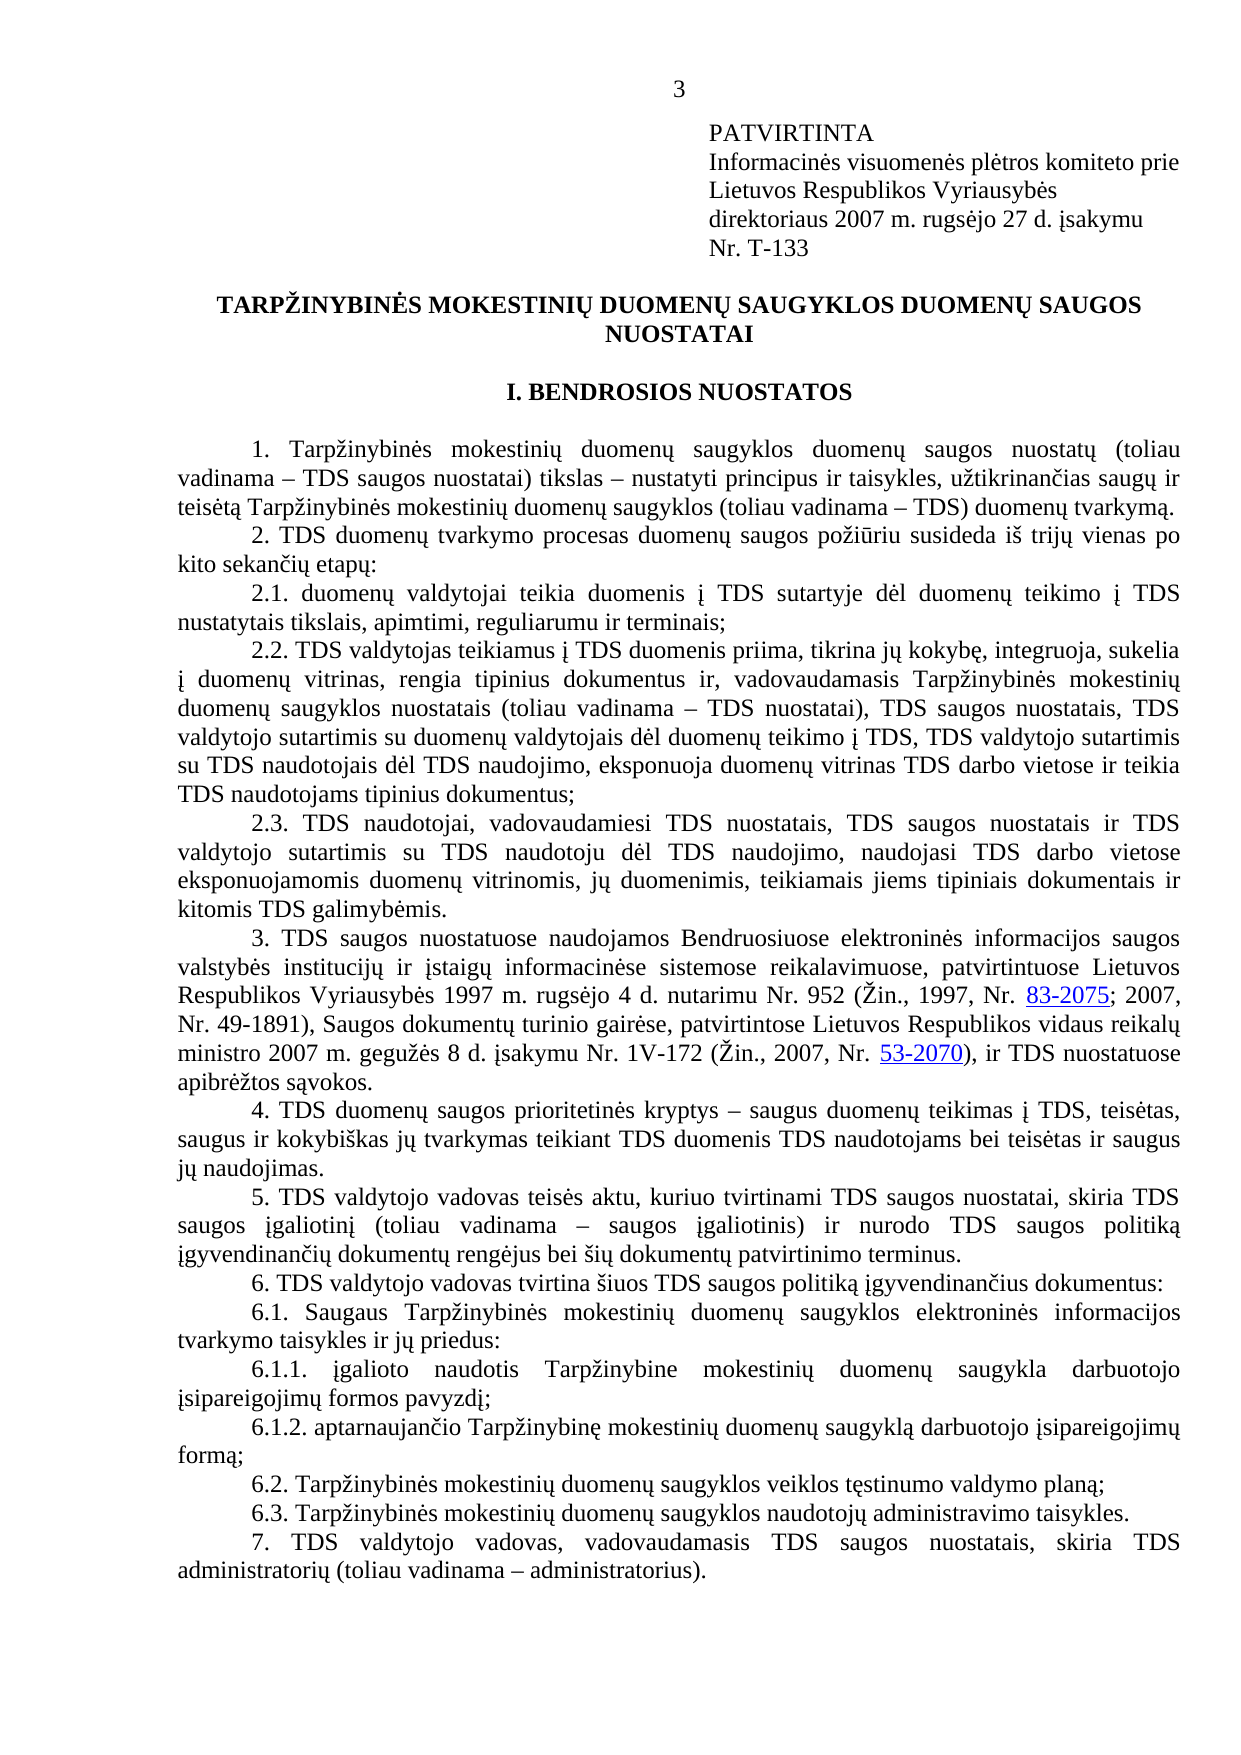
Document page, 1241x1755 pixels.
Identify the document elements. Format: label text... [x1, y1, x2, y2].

text 5. TDS valdytojo vadovas teisės aktu, kuriuo tvirtinami TDS saugos nuostatai, skiria TDS saugos įgaliotinį (toliau vadinama – saugos įgaliotinis) ir nurodo TDS saugos politiką įgyvendinančių dokumentų rengėjus bei šių dokumentų patvirtinimo terminus. [177, 1182, 1181, 1268]
text 6. TDS valdytojo vadovas tvirtina šiuos TDS saugos politiką įgyvendinančius dokumentus: [177, 1268, 1181, 1297]
text 2.1. duomenų valdytojai teikia duomenis į TDS sutartyje dėl duomenų teikimo į TDS nustatytais tikslais, apimtimi, reguliarumu ir terminais; [177, 578, 1181, 636]
text 6.1.1. įgalioto naudotis Tarpžinybine mokestinių duomenų saugykla darbuotojo įsipareigojimų formos pavyzdį; [177, 1354, 1181, 1412]
text 6.1.2. aptarnaujančio Tarpžinybinę mokestinių duomenų saugyklą darbuotojo įsipareigojimų formą; [177, 1412, 1181, 1469]
text I. BENDROSIOS NUOSTATOS [177, 377, 1181, 406]
text PATVIRTINTA [709, 118, 1181, 147]
text 6.3. Tarpžinybinės mokestinių duomenų saugyklos naudotojų administravimo taisykles. [177, 1498, 1181, 1527]
text 6.2. Tarpžinybinės mokestinių duomenų saugyklos veiklos tęstinumo valdymo planą; [177, 1469, 1181, 1498]
text 2. TDS duomenų tvarkymo procesas duomenų saugos požiūriu susideda iš trijų vienas po kito sekančių etapų: [177, 521, 1181, 578]
text 1. Tarpžinybinės mokestinių duomenų saugyklos duomenų saugos nuostatų (toliau vadinama – TDS saugos nuostatai) tikslas – nustatyti principus ir taisykles, užtikrinančias saugų ir teisėtą Tarpžinybinės mokestinių duomenų saugyklos (toliau vadinama – TDS) duomenų tvarkymą. [177, 434, 1181, 521]
text 2.3. TDS naudotojai, vadovaudamiesi TDS nuostatais, TDS saugos nuostatais ir TDS valdytojo sutartimis su TDS naudotoju dėl TDS naudojimo, naudojasi TDS darbo vietose eksponuojamomis duomenų vitrinomis, jų duomenimis, teikiamais jiems tipiniais dokumentais ir kitomis TDS galimybėmis. [177, 808, 1181, 923]
text 2.2. TDS valdytojas teikiamus į TDS duomenis priima, tikrina jų kokybę, integruoja, sukelia į duomenų vitrinas, rengia tipinius dokumentus ir, vadovaudamasis Tarpžinybinės mokestinių duomenų saugyklos nuostatais (toliau vadinama – TDS nuostatai), TDS saugos nuostatais, TDS valdytojo sutartimis su duomenų valdytojais dėl duomenų teikimo į TDS, TDS valdytojo sutartimis su TDS naudotojais dėl TDS naudojimo, eksponuoja duomenų vitrinas TDS darbo vietose ir teikia TDS naudotojams tipinius dokumentus; [177, 636, 1181, 808]
text 3. TDS saugos nuostatuose naudojamos Bendruosiuose elektroninės informacijos saugos valstybės institucijų ir įstaigų informacinėse sistemose reikalavimuose, patvirtintuose Lietuvos Respublikos Vyriausybės 1997 m. rugsėjo 4 d. nutarimu Nr. 952 (Žin., 1997, Nr. 83-2075; 2007, Nr. 49-1891), Saugos dokumentų turinio gairėse, patvirtintose Lietuvos Respublikos vidaus reikalų ministro 2007 m. gegužės 8 d. įsakymu Nr. 1V-172 (Žin., 2007, Nr. 53-2070), ir TDS nuostatuose apibrėžtos sąvokos. [177, 923, 1181, 1096]
text 7. TDS valdytojo vadovas, vadovaudamasis TDS saugos nuostatais, skiria TDS administratorių (toliau vadinama – administratorius). [177, 1527, 1181, 1584]
text TARPŽINYBINĖS MOKESTINIŲ DUOMENŲ SAUGYKLOS DUOMENŲ SAUGOS NUOSTATAI [177, 291, 1181, 348]
text Informacinės visuomenės plėtros komiteto prie Lietuvos Respublikos Vyriausybės direktoriaus 2007 m. rugsėjo 27 d. įsakymu Nr. T-133 [709, 147, 1181, 262]
text 4. TDS duomenų saugos prioritetinės kryptys – saugus duomenų teikimas į TDS, teisėtas, saugus ir kokybiškas jų tvarkymas teikiant TDS duomenis TDS naudotojams bei teisėtas ir saugus jų naudojimas. [177, 1096, 1181, 1182]
text 6.1. Saugaus Tarpžinybinės mokestinių duomenų saugyklos elektroninės informacijos tvarkymo taisykles ir jų priedus: [177, 1297, 1181, 1354]
